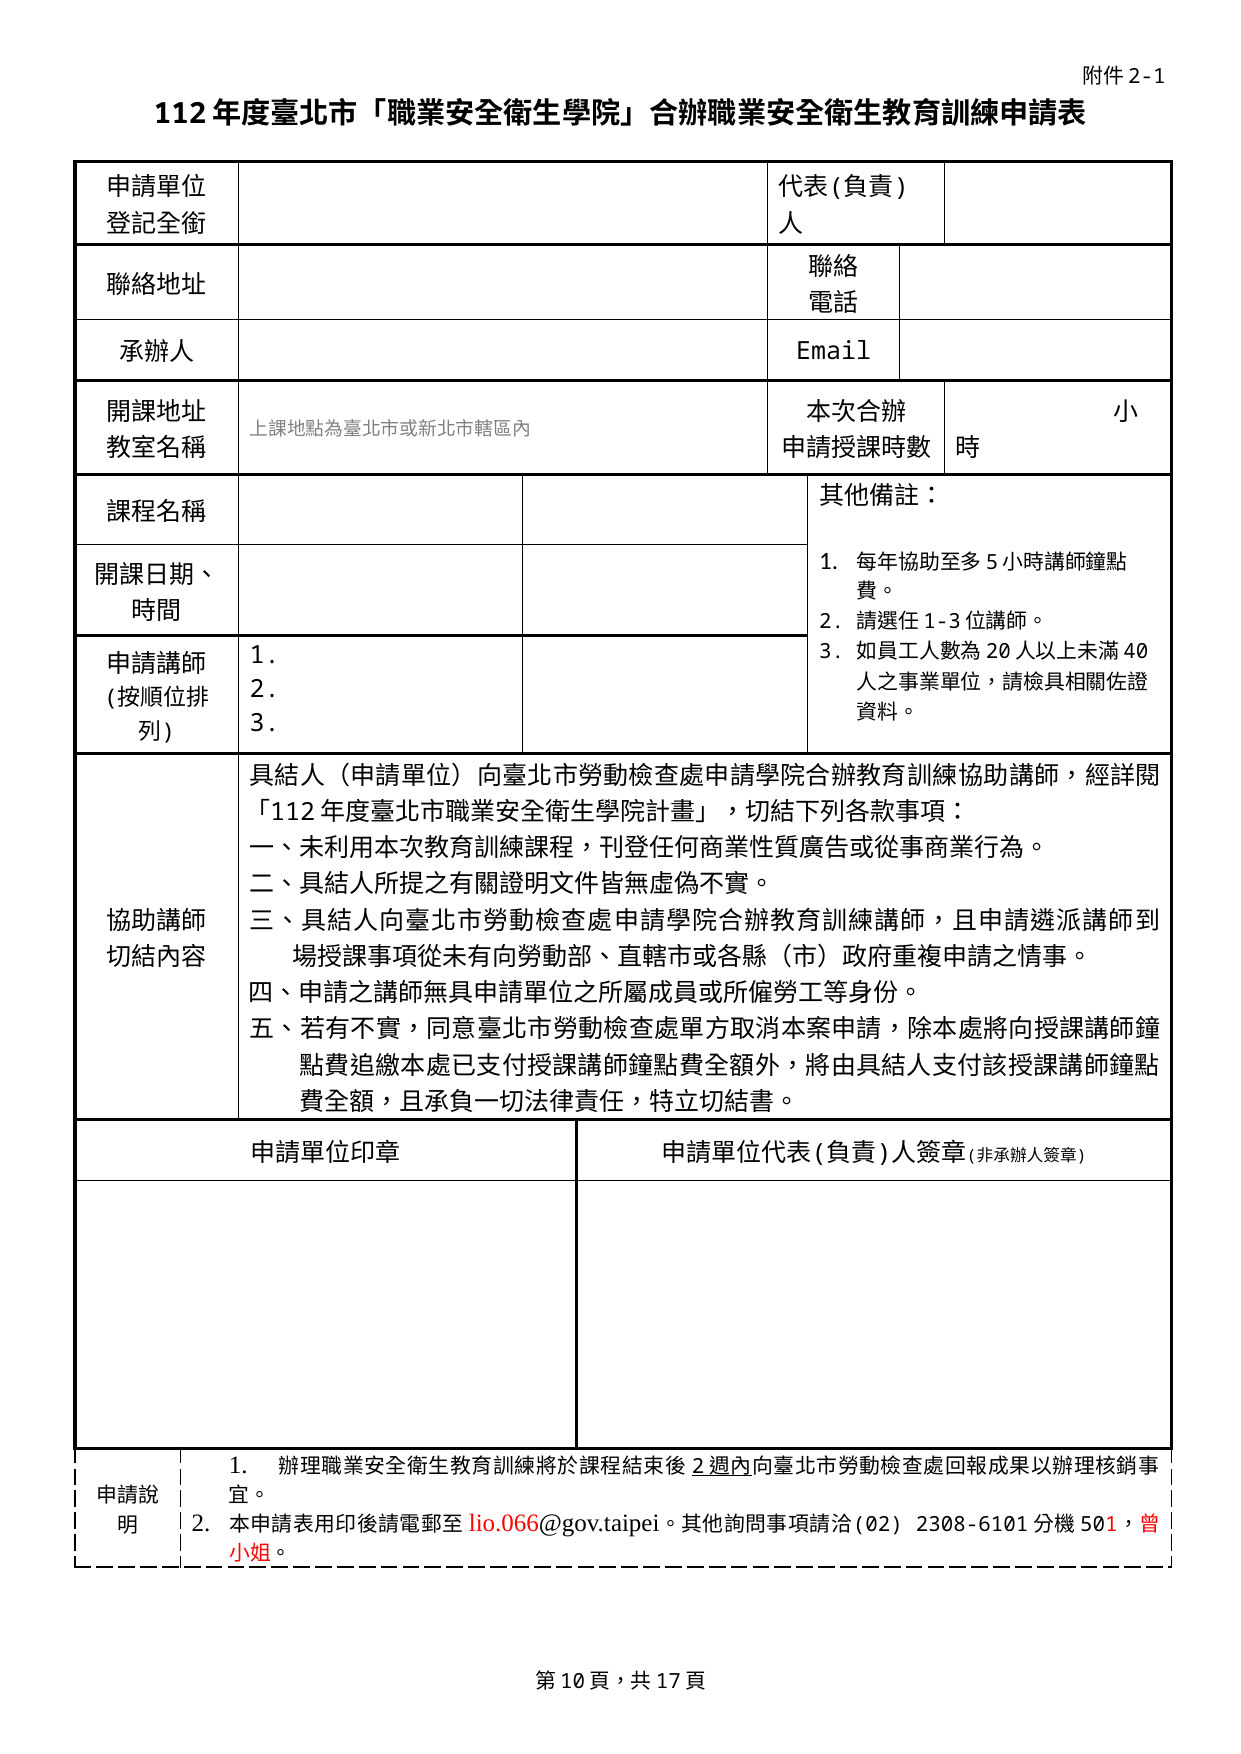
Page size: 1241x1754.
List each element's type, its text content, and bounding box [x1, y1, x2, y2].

table_cell 聯絡 電話 [768, 246, 899, 318]
table_header [945, 163, 1170, 243]
table_cell [523, 545, 807, 634]
table_cell 上課地點為臺北市或新北市轄區內 [239, 382, 767, 473]
table_cell 開課地址 教室名稱 [77, 382, 238, 473]
table_cell 小時 [945, 382, 1170, 473]
table_cell 開課日期、 時間 [77, 545, 238, 634]
table_cell 申請講師 (按順位排列) [77, 637, 238, 752]
table_cell 具結人（申請單位）向臺北市勞動檢查處申請學院合辦教育訓練協助講師，經詳閱「112年度臺北市職業安全衛生學院計畫」，切結下列各款事項： 一、未利用本次教育訓練課程，刊登任何商業性質廣告或從事商業行為。 二、具結人所提之有關證明文件皆無虛偽不實。 三、具結人向臺北市勞動檢查處申請學院合辦教育訓練講師，且申請遴派講師到 場授課事項從未有向勞動部、直轄市或各縣（市）政府重複申請之情事。 四、申請之講師無具申請單位之所屬成員或所僱勞工等身份。 五、若有不實，同意臺北市勞動檢查處單方取消本案申請，除本處將向授課講師鐘點費追繳本處已支付授課講師鐘點費全額外，將由具結人支付該授課講師鐘點費全額，且承負一切法律責任，特立切結書。 [239, 755, 1170, 1118]
table_cell [523, 637, 807, 752]
table_cell [239, 476, 522, 544]
table_cell [578, 1181, 1170, 1447]
table_cell 聯絡地址 [77, 246, 238, 318]
table_cell 本次合辦 申請授課時數 [768, 382, 944, 473]
table_header 代表(負責)人 [768, 163, 944, 243]
table_cell 申請單位印章 [77, 1121, 575, 1180]
table_cell Email [768, 320, 899, 379]
table_cell 承辦人 [77, 320, 238, 379]
text 112年度臺北市「職業安全衛生學院」合辦職業安全衛生教育訓練申請表 [75, 89, 1165, 132]
table_cell [239, 545, 522, 634]
table_cell [900, 320, 1170, 379]
table_cell [239, 320, 767, 379]
table_cell [77, 1181, 575, 1447]
table_cell 辦理職業安全衛生教育訓練將於課程結束後2週內向臺北市勞動檢查處回報成果以辦理核銷事宜。 本申請表用印後請電郵至lio.066@gov.taipei。其他詢問事項請洽(02) 2308-6101分機501，曾小姐。 [180, 1450, 1172, 1566]
table_cell [900, 246, 1170, 318]
table_header [239, 163, 767, 243]
table_cell 申請單位代表(負責)人簽章(非承辦人簽章) [578, 1121, 1170, 1180]
table_cell 協助講師 切結內容 [77, 755, 238, 1118]
table_cell 課程名稱 [77, 476, 238, 544]
table_cell 其他備註： 每年協助至多5小時講師鐘點費。 請選任1-3位講師。 如員工人數為20人以上未滿40人之事業單位，請檢具相關佐證資料。 [808, 476, 1170, 752]
table_header 申請單位 登記全銜 [77, 163, 238, 243]
table_cell [523, 476, 807, 544]
table_cell 申請說明 [75, 1450, 180, 1566]
table_cell 1. 2. 3. [239, 637, 522, 752]
table_cell [239, 246, 767, 318]
